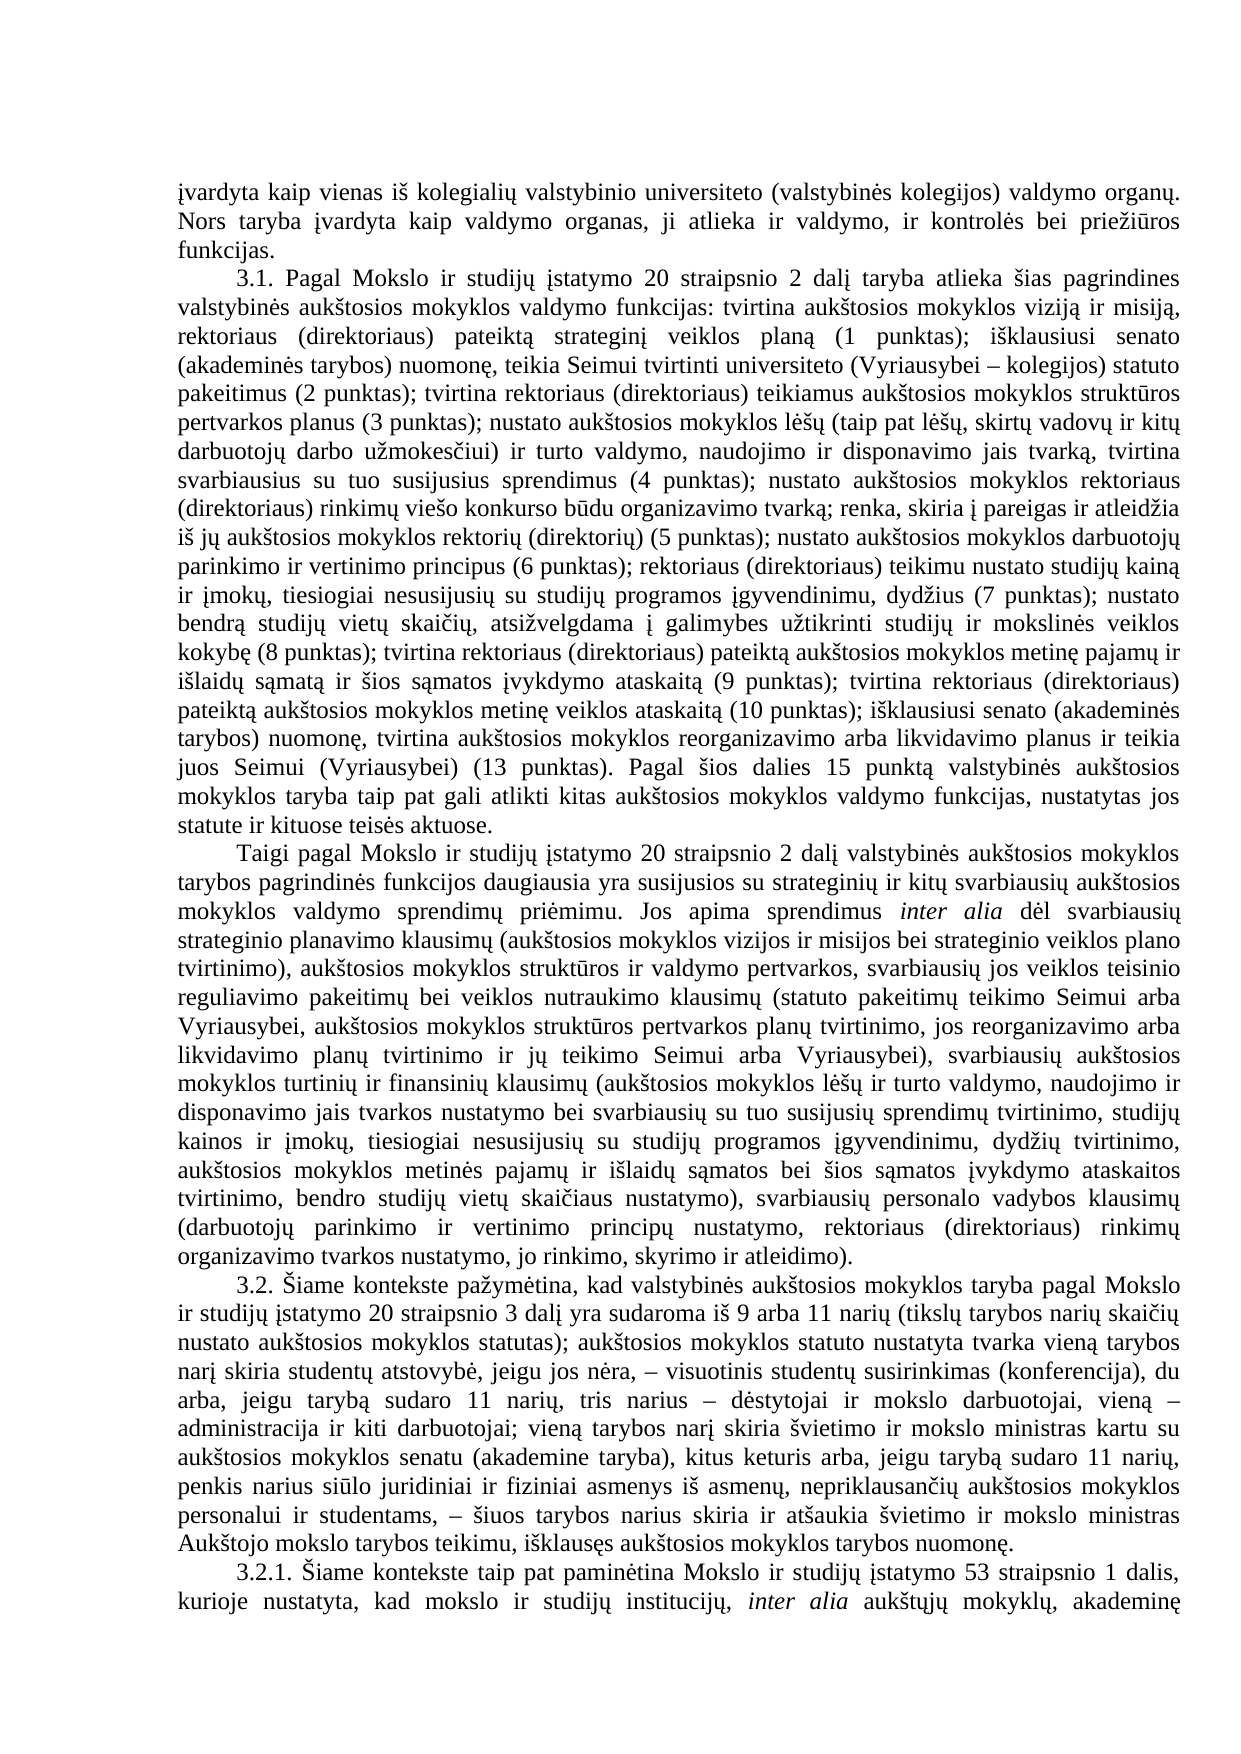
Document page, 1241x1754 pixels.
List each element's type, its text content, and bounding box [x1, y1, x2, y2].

text 3.1. Pagal Mokslo ir studijų įstatymo 20 straipsnio 2 dalį taryba atlieka šias pagrindines valstybinės aukštosios mokyklos valdymo funkcijas: tvirtina aukštosios mokyklos viziją ir misiją, rektoriaus (direktoriaus) pateiktą strateginį veiklos planą (1 punktas); išklausiusi senato (akademinės tarybos) nuomonę, teikia Seimui tvirtinti universiteto (Vyriausybei – kolegijos) statuto pakeitimus (2 punktas); tvirtina rektoriaus (direktoriaus) teikiamus aukštosios mokyklos struktūros pertvarkos planus (3 punktas); nustato aukštosios mokyklos lėšų (taip pat lėšų, skirtų vadovų ir kitų darbuotojų darbo užmokesčiui) ir turto valdymo, naudojimo ir disponavimo jais tvarką, tvirtina svarbiausius su tuo susijusius sprendimus (4 punktas); nustato aukštosios mokyklos rektoriaus (direktoriaus) rinkimų viešo konkurso būdu organizavimo tvarką; renka, skiria į pareigas ir atleidžia iš jų aukštosios mokyklos rektorių (direktorių) (5 punktas); nustato aukštosios mokyklos darbuotojų parinkimo ir vertinimo principus (6 punktas); rektoriaus (direktoriaus) teikimu nustato studijų kainą ir įmokų, tiesiogiai nesusijusių su studijų programos įgyvendinimu, dydžius (7 punktas); nustato bendrą studijų vietų skaičių, atsižvelgdama į galimybes užtikrinti studijų ir mokslinės veiklos kokybę (8 punktas); tvirtina rektoriaus (direktoriaus) pateiktą aukštosios mokyklos metinę pajamų ir išlaidų sąmatą ir šios sąmatos įvykdymo ataskaitą (9 punktas); tvirtina rektoriaus (direktoriaus) pateiktą aukštosios mokyklos metinę veiklos ataskaitą (10 punktas); išklausiusi senato (akademinės tarybos) nuomonę, tvirtina aukštosios mokyklos reorganizavimo arba likvidavimo planus ir teikia juos Seimui (Vyriausybei) (13 punktas). Pagal šios dalies 15 punktą valstybinės aukštosios mokyklos taryba taip pat gali atlikti kitas aukštosios mokyklos valdymo funkcijas, nustatytas jos statute ir kituose teisės aktuose. [177, 263, 1181, 838]
text įvardyta kaip vienas iš kolegialių valstybinio universiteto (valstybinės kolegijos) valdymo organų. Nors taryba įvardyta kaip valdymo organas, ji atlieka ir valdymo, ir kontrolės bei priežiūros funkcijas. [177, 177, 1181, 263]
text Taigi pagal Mokslo ir studijų įstatymo 20 straipsnio 2 dalį valstybinės aukštosios mokyklos tarybos pagrindinės funkcijos daugiausia yra susijusios su strateginių ir kitų svarbiausių aukštosios mokyklos valdymo sprendimų priėmimu. Jos apima sprendimus inter alia dėl svarbiausių strateginio planavimo klausimų (aukštosios mokyklos vizijos ir misijos bei strateginio veiklos plano tvirtinimo), aukštosios mokyklos struktūros ir valdymo pertvarkos, svarbiausių jos veiklos teisinio reguliavimo pakeitimų bei veiklos nutraukimo klausimų (statuto pakeitimų teikimo Seimui arba Vyriausybei, aukštosios mokyklos struktūros pertvarkos planų tvirtinimo, jos reorganizavimo arba likvidavimo planų tvirtinimo ir jų teikimo Seimui arba Vyriausybei), svarbiausių aukštosios mokyklos turtinių ir finansinių klausimų (aukštosios mokyklos lėšų ir turto valdymo, naudojimo ir disponavimo jais tvarkos nustatymo bei svarbiausių su tuo susijusių sprendimų tvirtinimo, studijų kainos ir įmokų, tiesiogiai nesusijusių su studijų programos įgyvendinimu, dydžių tvirtinimo, aukštosios mokyklos metinės pajamų ir išlaidų sąmatos bei šios sąmatos įvykdymo ataskaitos tvirtinimo, bendro studijų vietų skaičiaus nustatymo), svarbiausių personalo vadybos klausimų (darbuotojų parinkimo ir vertinimo principų nustatymo, rektoriaus (direktoriaus) rinkimų organizavimo tvarkos nustatymo, jo rinkimo, skyrimo ir atleidimo). [177, 838, 1181, 1270]
text 3.2. Šiame kontekste pažymėtina, kad valstybinės aukštosios mokyklos taryba pagal Mokslo ir studijų įstatymo 20 straipsnio 3 dalį yra sudaroma iš 9 arba 11 narių (tikslų tarybos narių skaičių nustato aukštosios mokyklos statutas); aukštosios mokyklos statuto nustatyta tvarka vieną tarybos narį skiria studentų atstovybė, jeigu jos nėra, – visuotinis studentų susirinkimas (konferencija), du arba, jeigu tarybą sudaro 11 narių, tris narius – dėstytojai ir mokslo darbuotojai, vieną – administracija ir kiti darbuotojai; vieną tarybos narį skiria švietimo ir mokslo ministras kartu su aukštosios mokyklos senatu (akademine taryba), kitus keturis arba, jeigu tarybą sudaro 11 narių, penkis narius siūlo juridiniai ir fiziniai asmenys iš asmenų, nepriklausančių aukštosios mokyklos personalui ir studentams, – šiuos tarybos narius skiria ir atšaukia švietimo ir mokslo ministras Aukštojo mokslo tarybos teikimu, išklausęs aukštosios mokyklos tarybos nuomonę. [177, 1270, 1181, 1557]
text 3.2.1. Šiame kontekste taip pat paminėtina Mokslo ir studijų įstatymo 53 straipsnio 1 dalis, kurioje nustatyta, kad mokslo ir studijų institucijų, inter alia aukštųjų mokyklų, akademinę [177, 1557, 1181, 1615]
